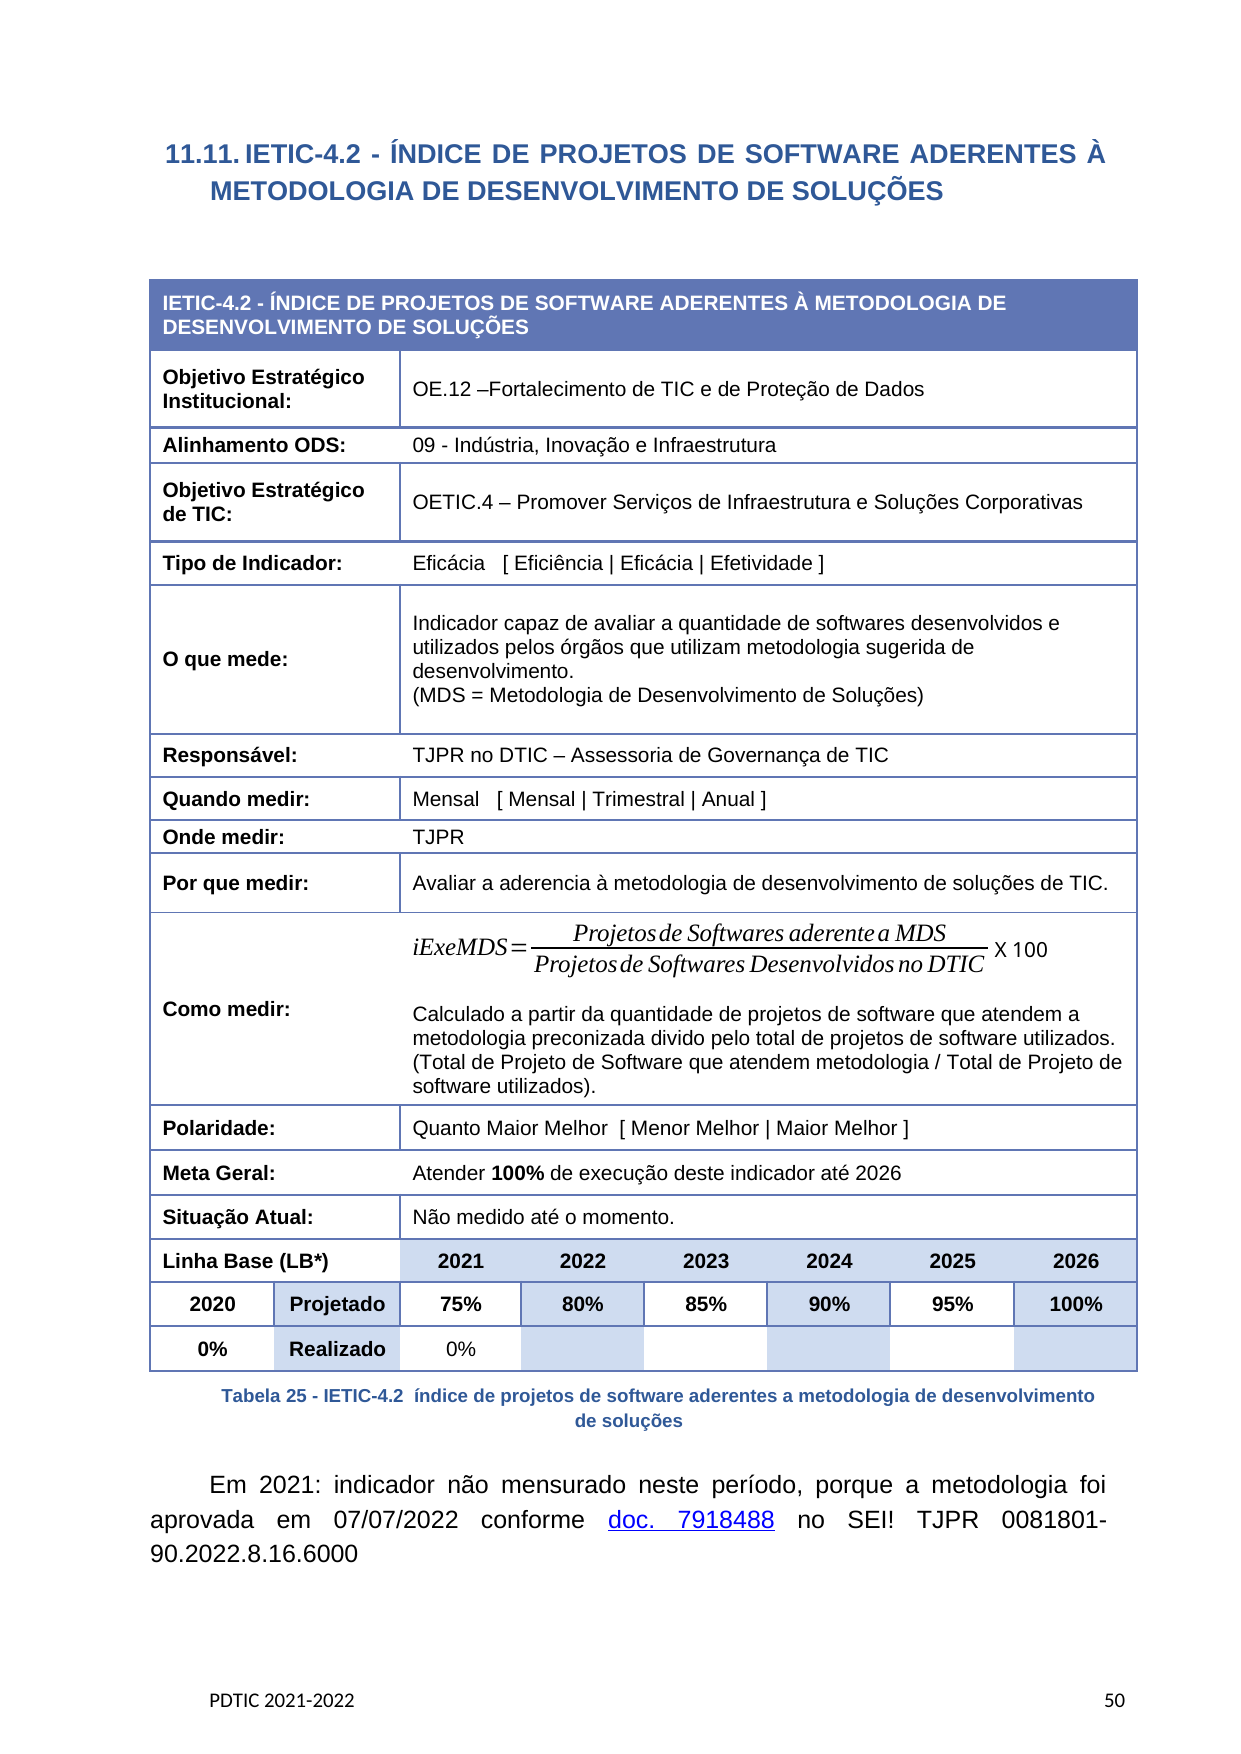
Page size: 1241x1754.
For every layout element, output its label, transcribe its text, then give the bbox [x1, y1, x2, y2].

table_cell Alinhamento ODS: [151, 429, 400, 462]
table_cell Eficácia [ Eficiência | Eficácia | Efetividade ] [400, 543, 1136, 583]
table_cell TJPR no DTIC – Assessoria de Governança de TIC [400, 735, 1136, 776]
table_cell [521, 1327, 644, 1370]
table_cell 2023 [644, 1240, 767, 1281]
table_cell Não medido até o momento. [401, 1196, 1136, 1238]
subtitle IETIC-4.2 - ÍNDICE DE PROJETOS DE SOFTWARE ADERENTES À METODOLOGIA DE DESENVOLVIMENTO DE SOLUÇÕES [165, 138, 1107, 207]
table_cell [767, 1327, 890, 1370]
table_cell OETIC.4 – Promover Serviços de Infraestrutura e Soluções Corporativas [401, 464, 1136, 540]
table_cell [890, 1327, 1014, 1370]
table_cell Por que medir: [151, 854, 399, 912]
table_header IETIC-4.2 - ÍNDICE DE PROJETOS DE SOFTWARE ADERENTES À METODOLOGIA DE DESENVOLVIMENTO DE SOLUÇÕES [151, 281, 1136, 349]
text Tabela 25 - IETIC-4.2 índice de projetos de software aderentes a metodologia de desenvolvimento de soluções [150, 1384, 1107, 1432]
table_cell O que mede: [151, 586, 399, 733]
table_cell Tipo de Indicador: [151, 543, 400, 583]
table_cell Como medir: [151, 913, 400, 1104]
table_cell [644, 1327, 767, 1370]
table_cell 2026 [1014, 1240, 1136, 1281]
table_cell Mensal [ Mensal | Trimestral | Anual ] [401, 778, 1136, 819]
table_cell Situação Atual: [151, 1196, 399, 1238]
table_cell 90% [768, 1283, 889, 1325]
table_cell 95% [891, 1283, 1013, 1325]
table_cell 75% [401, 1283, 520, 1325]
text Em 2021: indicador não mensurado neste período, porque a metodologia foi aprovada em 07/07/2022 conforme doc. 7918488 no SEI! TJPR 0081801-90.2022.8.16.6000 [150, 1471, 1107, 1568]
table_cell 2022 [521, 1240, 644, 1281]
table_cell 2025 [890, 1240, 1014, 1281]
table_cell 0% [151, 1327, 274, 1370]
table_cell 85% [645, 1283, 766, 1325]
table_cell Objetivo Estratégico Institucional: [151, 351, 399, 426]
table_cell Atender 100% de execução deste indicador até 2026 [400, 1151, 1136, 1193]
table_cell [1014, 1327, 1136, 1370]
table_cell Quando medir: [151, 778, 399, 819]
table_cell TJPR [400, 821, 1136, 852]
table_cell Projetado [275, 1283, 399, 1325]
table_cell OE.12 –Fortalecimento de TIC e de Proteção de Dados [401, 351, 1136, 426]
table_cell Quanto Maior Melhor [ Menor Melhor | Maior Melhor ] [401, 1106, 1136, 1149]
table_cell 0% [400, 1327, 521, 1370]
table_cell 2024 [767, 1240, 890, 1281]
table_cell 2021 [400, 1240, 521, 1281]
table_cell 2020 [151, 1283, 273, 1325]
table_cell X 100 Calculado a partir da quantidade de projetos de software que atendem a metodologia preconizada divido pelo total de projetos de software utilizados. (Total de Projeto de Software que atendem metodologia / Total de Projeto de software utilizados). [400, 913, 1136, 1104]
table_cell Indicador capaz de avaliar a quantidade de softwares desenvolvidos e utilizados pelos órgãos que utilizam metodologia sugerida de desenvolvimento. (MDS = Metodologia de Desenvolvimento de Soluções) [401, 586, 1136, 733]
table_cell 100% [1015, 1283, 1136, 1325]
table_cell Avaliar a aderencia à metodologia de desenvolvimento de soluções de TIC. [401, 854, 1136, 912]
table_cell 09 - Indústria, Inovação e Infraestrutura [400, 429, 1136, 462]
table_cell Objetivo Estratégico de TIC: [151, 464, 399, 540]
table_cell Linha Base (LB*) [151, 1240, 400, 1281]
table_cell 80% [522, 1283, 643, 1325]
table_cell Onde medir: [151, 821, 400, 852]
table_cell Responsável: [151, 735, 400, 776]
table_cell Polaridade: [151, 1106, 399, 1149]
table_cell Meta Geral: [151, 1151, 400, 1193]
table_cell Realizado [274, 1327, 400, 1370]
